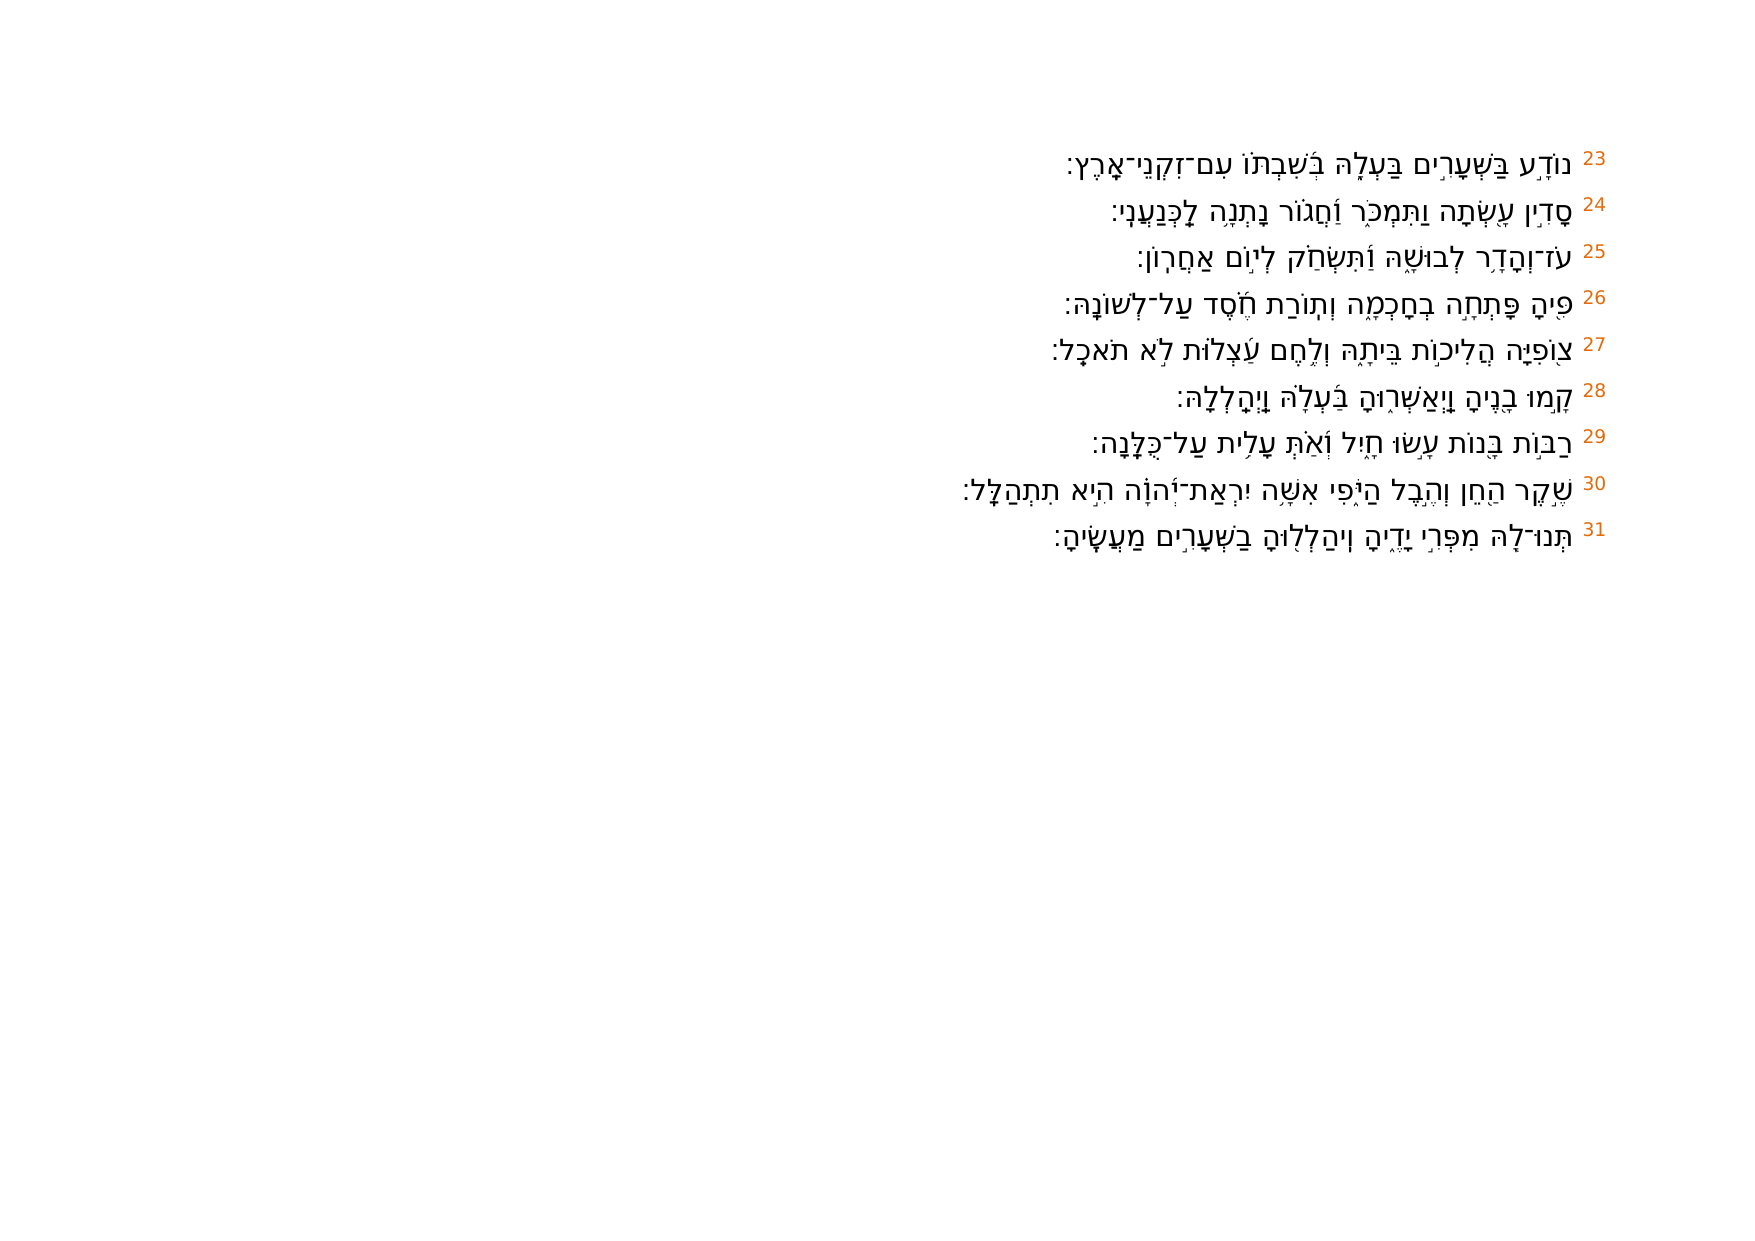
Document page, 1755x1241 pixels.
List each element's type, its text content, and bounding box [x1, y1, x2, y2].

text 24 סָדִ֣ין עָ֭שְׂתָה וַתִּמְכֹּ֑ר וַ֝חֲג֗וֹר נָתְנָ֥ה לַֽכְּנַעֲנִֽי׃ ‬‬‬ [148, 194, 1606, 228]
text 28 קָ֣מוּ בָ֭נֶיהָ וַֽיְאַשְּׁר֑וּהָ בַּ֝עְלָ֗הּ וַֽיְהַֽלְלָהּ׃ ‬‬‬ [148, 380, 1606, 414]
text 27 צ֭וֹפִיָּה הֲלִיכ֣וֹת בֵּיתָ֑הּ וְלֶ֥חֶם עַ֝צְל֗וּת לֹ֣א תֹאכֵֽל׃ ‬‬‬ [148, 333, 1606, 367]
text 29 רַבּ֣וֹת בָּ֭נוֹת עָ֣שׂוּ חָ֑יִל וְ֝אַ֗תְּ עָלִ֥ית עַל־כֻּלָּֽנָה׃ ‬‬‬ [148, 426, 1606, 460]
text 30 שֶׁ֣קֶר הַ֭חֵן וְהֶ֣בֶל הַיֹּ֑פִי אִשָּׁ֥ה יִרְאַת־יְ֝הוָ֗ה הִ֣יא תִתְהַלָּֽל׃ ‬‬‬ [148, 473, 1606, 507]
text 31 תְּנוּ־לָ֭הּ מִפְּרִ֣י יָדֶ֑יהָ וִֽיהַלְל֖וּהָ בַשְּׁעָרִ֣ים מַעֲשֶֽׂיהָ׃ ‬‬‬ [148, 519, 1606, 553]
text 25 עֹז־וְהָדָ֥ר לְבוּשָׁ֑הּ וַ֝תִּשְׂחַ֗ק לְי֣וֹם אַחֲרֽוֹן׃ ‬‬‬ [148, 241, 1606, 274]
text 23 נוֹדָ֣ע בַּשְּׁעָרִ֣ים בַּעְלָ֑הּ בְּ֝שִׁבְתּ֗וֹ עִם־זִקְנֵי־אָֽרֶץ׃ ‬‬‬ [148, 148, 1606, 182]
text 26 פִּ֭יהָ פָּתְחָ֣ה בְחָכְמָ֑ה וְתֽוֹרַת חֶ֝֗סֶד עַל־לְשׁוֹנָֽהּ׃ ‬‬‬ [148, 287, 1606, 321]
